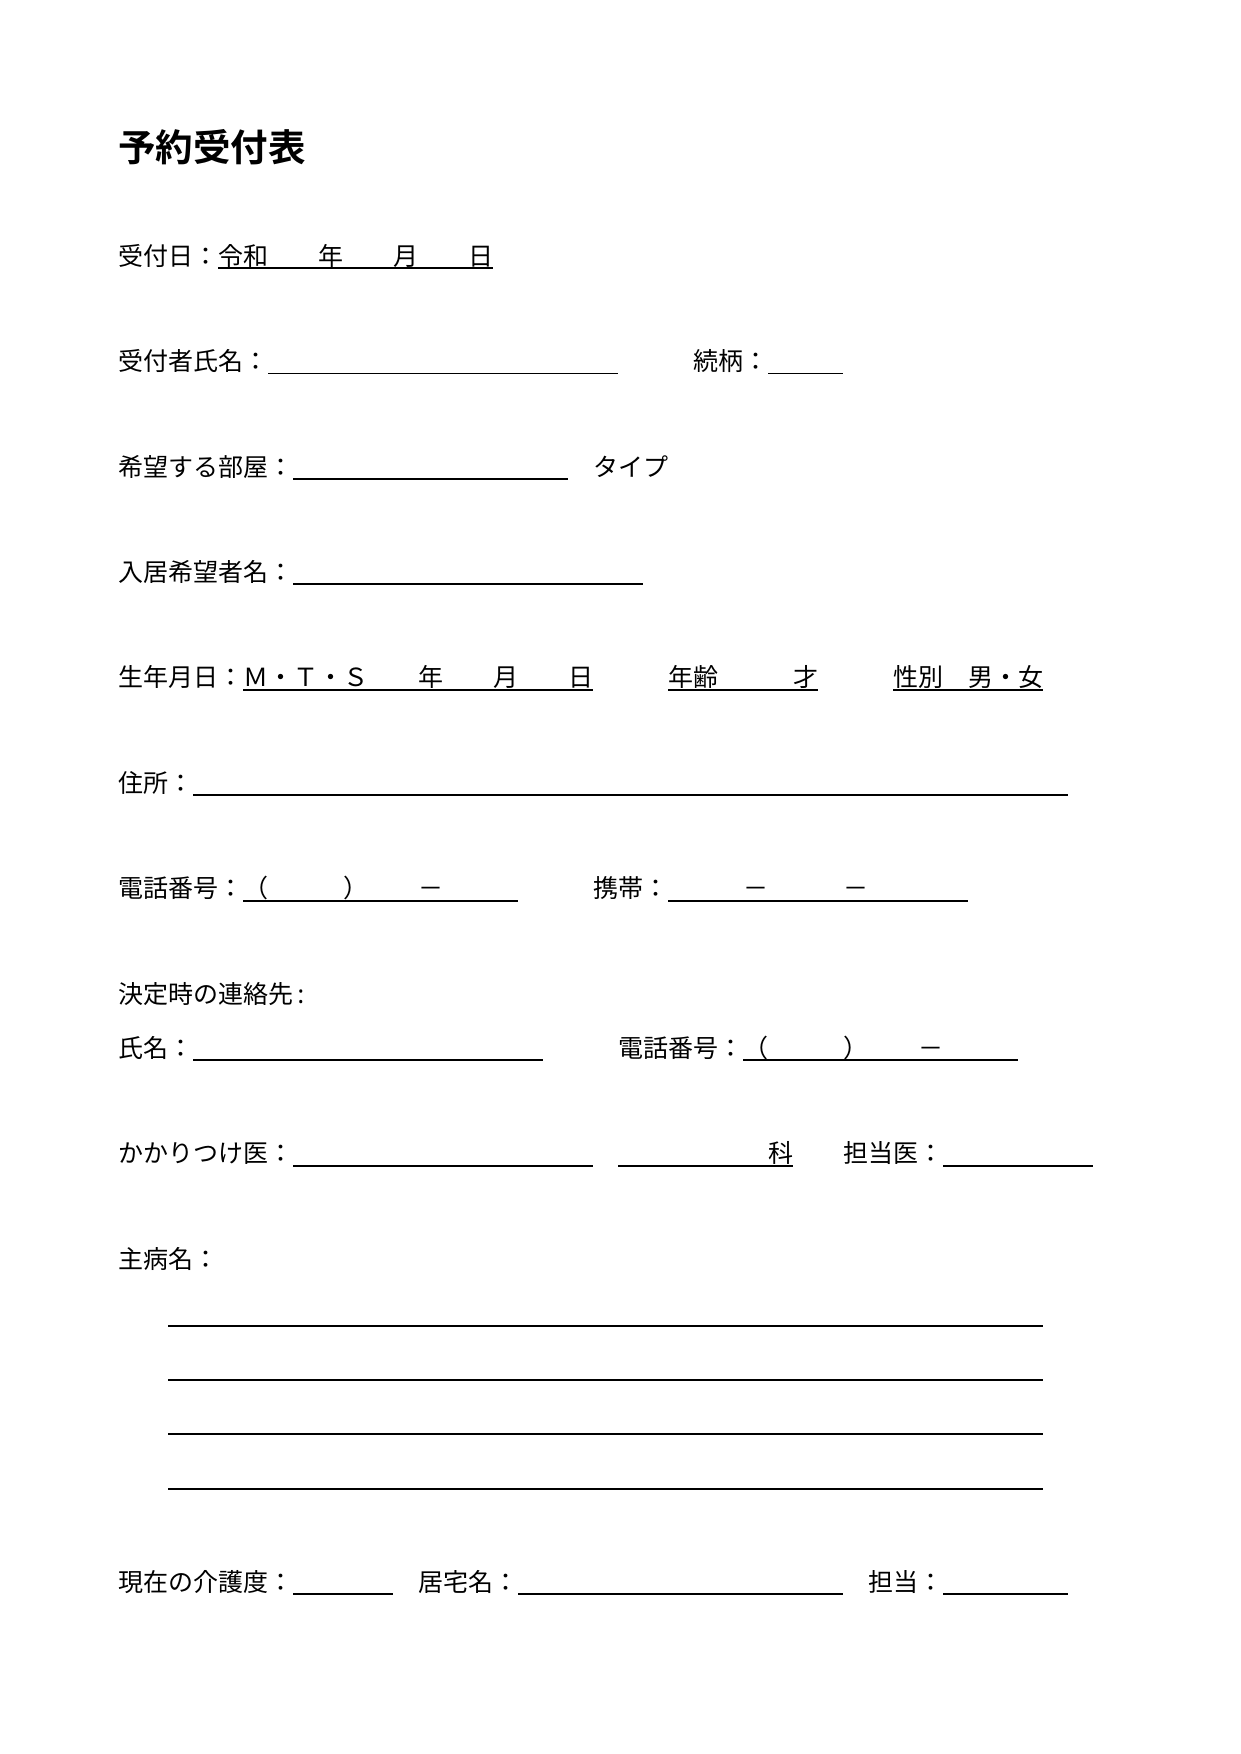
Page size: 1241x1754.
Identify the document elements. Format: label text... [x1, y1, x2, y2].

text 決定時の連絡先: [118, 974, 1122, 1010]
text かかりつけ医： 科 担当医： [118, 1134, 1122, 1170]
text 入居希望者名： [118, 552, 1122, 589]
text 氏名： 電話番号：（ ） － [118, 1028, 1122, 1065]
text 主病名： [118, 1239, 1122, 1276]
text 電話番号：（ ） － 携帯： － － [118, 869, 1122, 905]
text 現在の介護度： 居宅名： 担当： [118, 1562, 1122, 1598]
text 住所： [118, 763, 1122, 799]
text 生年月日：Ｍ・Ｔ・Ｓ 年 月 日 年齢 才 性別 男・女 [118, 658, 1122, 694]
text 希望する部屋： タイプ [118, 447, 1122, 483]
title 予約受付表 [118, 118, 1122, 172]
text 受付日：令和 年 月 日 [118, 236, 1122, 272]
text 受付者氏名： 続柄： [118, 342, 1122, 378]
